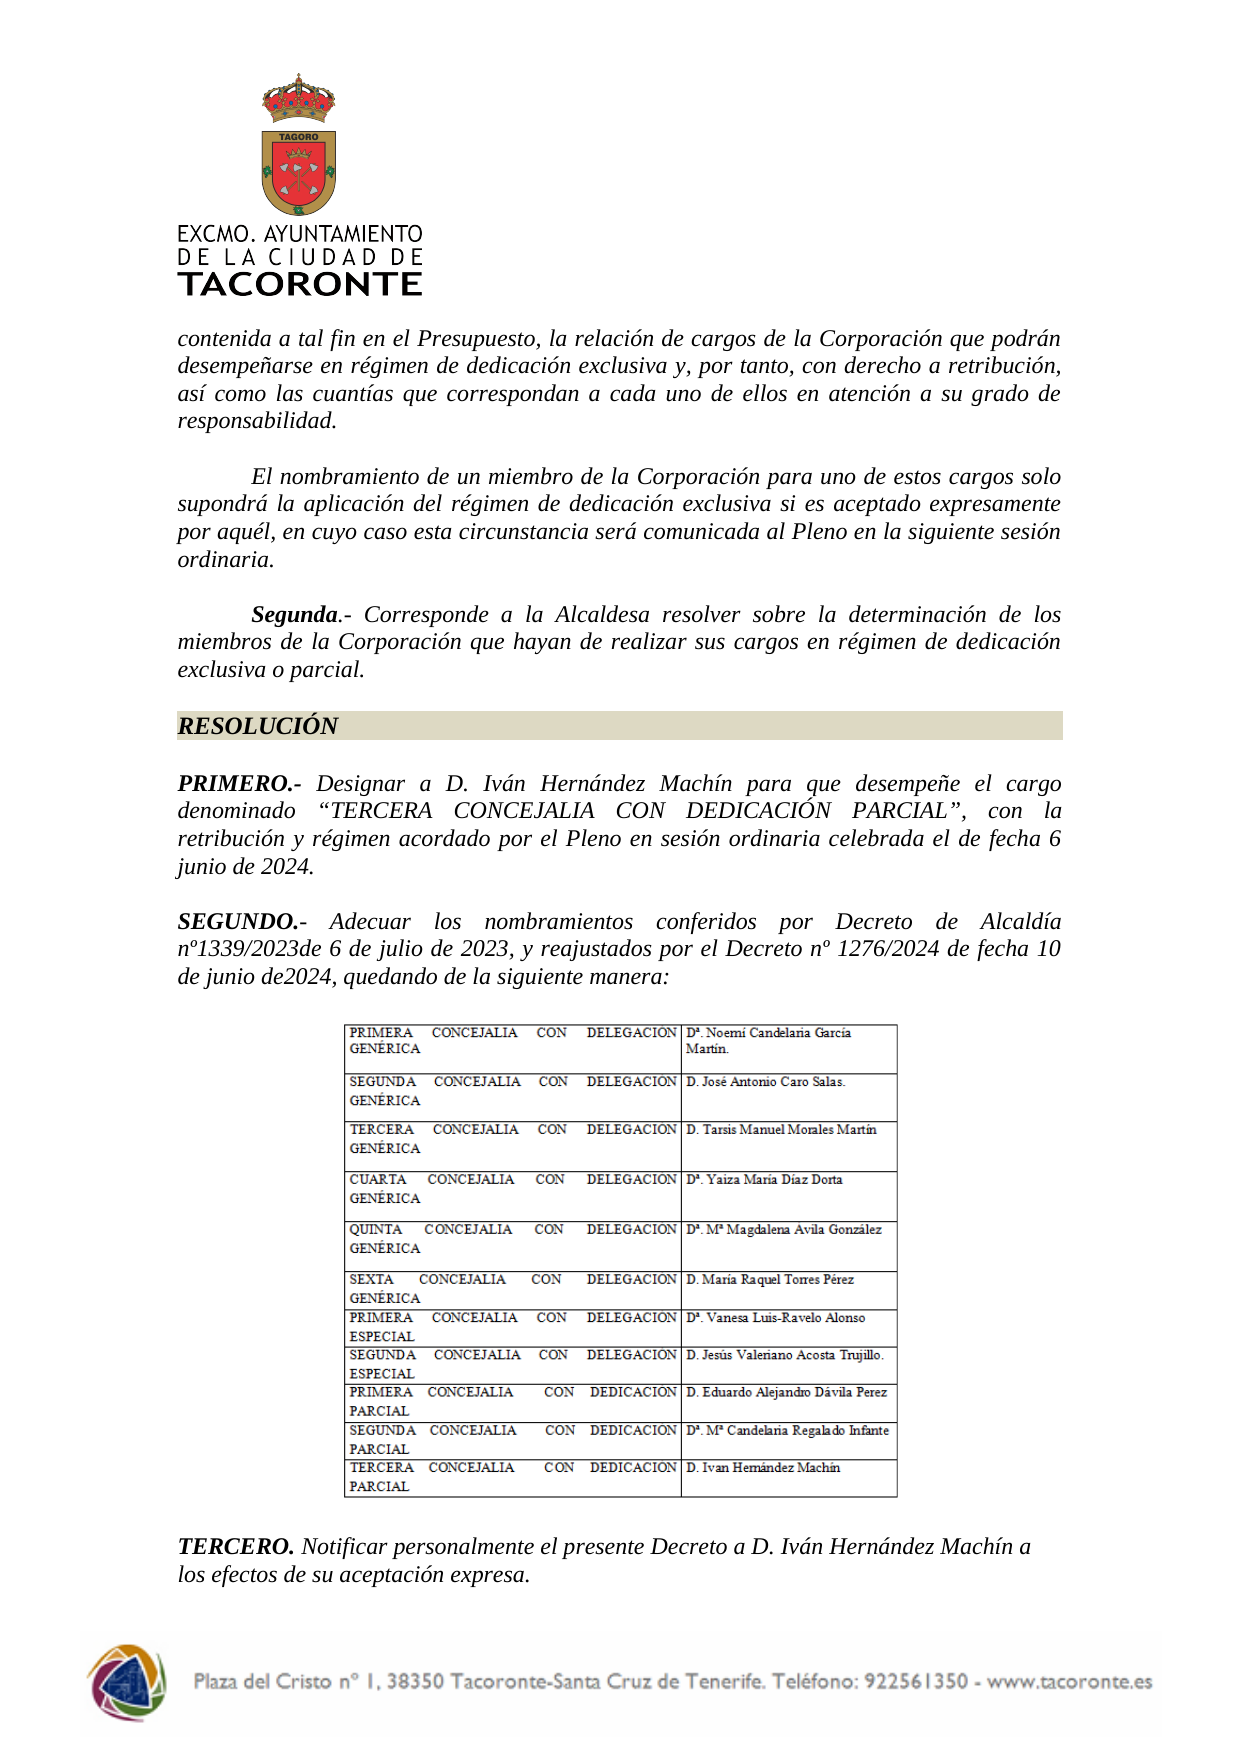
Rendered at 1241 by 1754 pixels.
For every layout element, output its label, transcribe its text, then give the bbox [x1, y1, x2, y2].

text RESOLUCIÓN [177, 711, 1063, 740]
text El nombramiento de un miembro de la Corporación para uno de estos cargos solo supondrá la aplicación del régimen de dedicación exclusiva si es aceptado expresamente por aquél, en cuyo caso esta circunstancia será comunicada al Pleno en la siguiente sesión ordinaria. [177, 462, 1063, 572]
text contenida a tal fin en el Presupuesto, la relación de cargos de la Corporación que podrán desempeñarse en régimen de dedicación exclusiva y, por tanto, con derecho a retribución, así como las cuantías que correspondan a cada uno de ellos en atención a su grado de responsabilidad. [177, 324, 1063, 434]
picture [177, 73, 422, 296]
text Segunda.- Corresponde a la Alcaldesa resolver sobre la determinación de los miembros de la Corporación que hayan de realizar sus cargos en régimen de dedicación exclusiva o parcial. [177, 600, 1063, 683]
text PRIMERO.- Designar a D. Iván Hernández Machín para que desempeñe el cargo denominado “TERCERA CONCEJALIA CON DEDICACIÓN PARCIAL”, con la retribución y régimen acordado por el Pleno en sesión ordinaria celebrada el de fecha 6 junio de 2024. [177, 769, 1063, 879]
text SEGUNDO.- Adecuar los nombramientos conferidos por Decreto de Alcaldía nº1339/2023de 6 de julio de 2023, y reajustados por el Decreto nº 1276/2024 de fecha 10 de junio de2024, quedando de la siguiente manera: [177, 907, 1063, 990]
picture [80, 1631, 1163, 1737]
text TERCERO. Notificar personalmente el presente Decreto a D. Iván Hernández Machín a los efectos de su aceptación expresa. [177, 1532, 1063, 1587]
